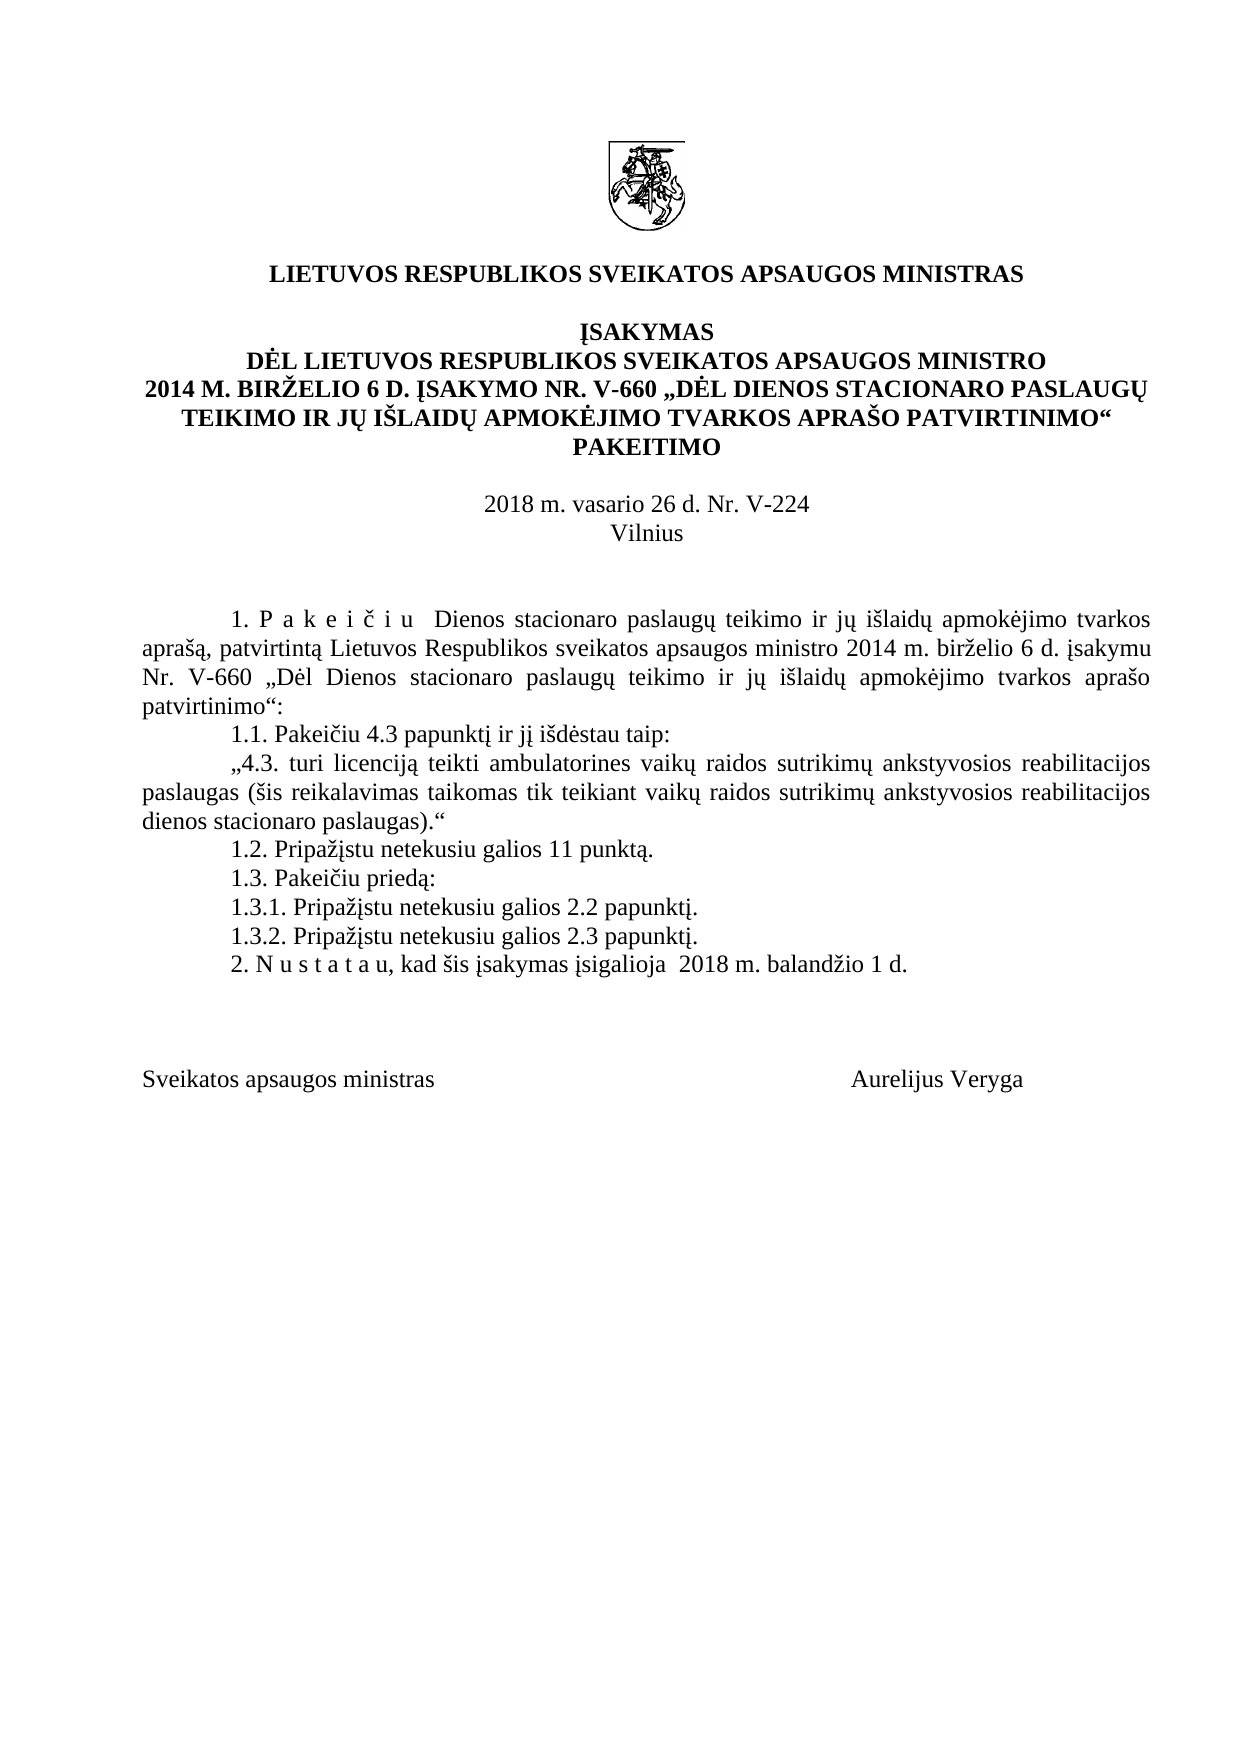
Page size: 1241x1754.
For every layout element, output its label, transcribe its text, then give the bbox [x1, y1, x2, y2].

text 1.3. Pakeičiu priedą: [142, 863, 1152, 892]
text ĮSAKYMAS [142, 317, 1152, 346]
text 1. P a k e i č i u Dienos stacionaro paslaugų teikimo ir jų išlaidų apmokėjimo tvarkos aprašą, patvirtintą Lietuvos Respublikos sveikatos apsaugos ministro 2014 m. birželio 6 d. įsakymu Nr. V-660 „Dėl Dienos stacionaro paslaugų teikimo ir jų išlaidų apmokėjimo tvarkos aprašo patvirtinimo“: [142, 604, 1152, 719]
text 1.1. Pakeičiu 4.3 papunktį ir jį išdėstau taip: [142, 719, 1152, 748]
text „4.3. turi licenciją teikti ambulatorines vaikų raidos sutrikimų ankstyvosios reabilitacijos paslaugas (šis reikalavimas taikomas tik teikiant vaikų raidos sutrikimų ankstyvosios reabilitacijos dienos stacionaro paslaugas).“ [142, 748, 1152, 834]
text 2. N u s t a t a u, kad šis įsakymas įsigalioja 2018 m. balandžio 1 d. [142, 949, 1152, 978]
text LIETUVOS RESPUBLIKOS SVEIKATOS APSAUGOS MINISTRAS [142, 259, 1152, 288]
text Sveikatos apsaugos ministras Aurelijus Veryga [142, 1064, 1152, 1093]
text 1.3.1. Pripažįstu netekusiu galios 2.2 papunktį. [142, 892, 1152, 921]
text 2014 M. birželio 6 D. ĮSAKYMO NR. V-660 „DĖL dienos stacionaro paslaugų teikimo ir jų išlaidų apmokėjimo tvarkos aprašo PATVIRTINIMO“ pakeitimo [142, 374, 1152, 461]
text 1.2. Pripažįstu netekusiu galios 11 punktą. [142, 834, 1152, 863]
text 1.3.2. Pripažįstu netekusiu galios 2.3 papunktį. [142, 921, 1152, 949]
text 2018 m. vasario 26 d. Nr. V-224 [142, 489, 1152, 518]
text Vilnius [142, 518, 1152, 547]
text DĖL LIETUVOS RESPUBLIKOS SVEIKATOS APSAUGOS MINISTRO [142, 346, 1152, 374]
